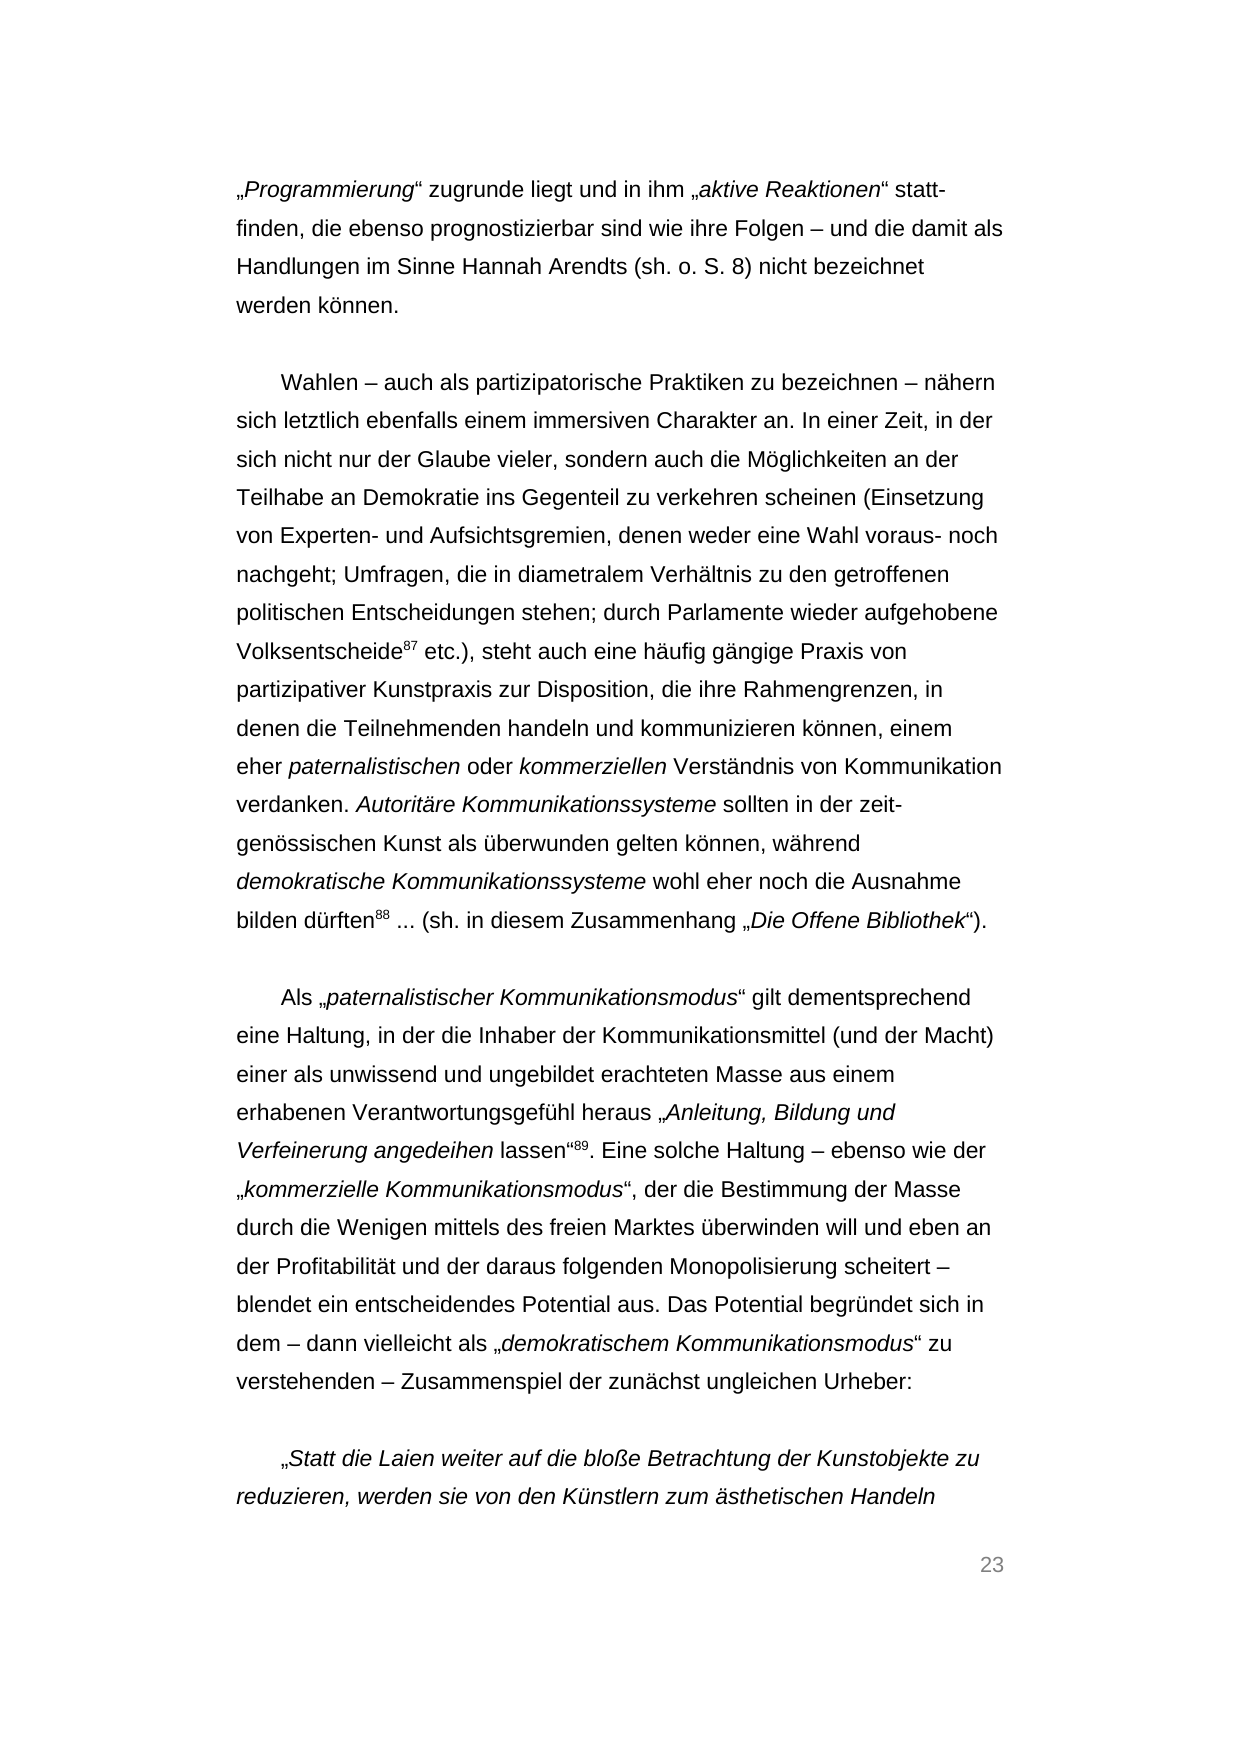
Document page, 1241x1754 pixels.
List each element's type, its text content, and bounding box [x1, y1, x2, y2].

text „Statt die Laien weiter auf die bloße Betrachtung der Kunstobjekte zu reduzieren, werden sie von den Künstlern zum ästhetischen Handeln [236, 1446, 1004, 1510]
text Als „paternalistischer Kommunikationsmodus“ gilt dementsprechend eine Haltung, in der die Inhaber der Kommunikationsmittel (und der Macht) einer als unwissend und ungebildet erachteten Masse aus einem erhabenen Verantwortungsgefühl heraus „Anleitung, Bildung und Verfeinerung angedeihen lassen“. Eine solche Haltung – ebenso wie der „kommerzielle Kommunikationsmodus“, der die Bestimmung der Masse durch die Wenigen mittels des freien Marktes überwinden will und eben an der Profitabilität und der daraus folgenden Monopolisierung scheitert – blendet ein entscheidendes Potential aus. Das Potential begründet sich in dem – dann vielleicht als „demokratischem Kommunikationsmodus“ zu verstehenden – Zusammenspiel der zunächst ungleichen Urheber: [236, 984, 1004, 1394]
text „Programmierung“ zugrunde liegt und in ihm „aktive Reaktionen“ statt-finden, die ebenso prognostizierbar sind wie ihre Folgen – und die damit als Handlungen im Sinne Hannah Arendts (sh. o. S. 8) nicht bezeichnet werden können. [236, 177, 1004, 318]
text Wahlen – auch als partizipatorische Praktiken zu bezeichnen – nähern sich letztlich ebenfalls einem immersiven Charakter an. In einer Zeit, in der sich nicht nur der Glaube vieler, sondern auch die Möglichkeiten an der Teilhabe an Demokratie ins Gegenteil zu verkehren scheinen (Einsetzung von Experten- und Aufsichtsgremien, denen weder eine Wahl voraus- noch nachgeht; Umfragen, die in diametralem Verhältnis zu den getroffenen politischen Entscheidungen stehen; durch Parlamente wieder aufgehobene Volksentscheide etc.), steht auch eine häufig gängige Praxis von partizipativer Kunstpraxis zur Disposition, die ihre Rahmengrenzen, in denen die Teilnehmenden handeln und kommunizieren können, einem eher paternalistischen oder kommerziellen Verständnis von Kommunikation verdanken. Autoritäre Kommunikationssysteme sollten in der zeit-genössischen Kunst als überwunden gelten können, während demokratische Kommunikationssysteme wohl eher noch die Ausnahme bilden dürften ... (sh. in diesem Zusammenhang „Die Offene Bibliothek“). [236, 369, 1004, 933]
